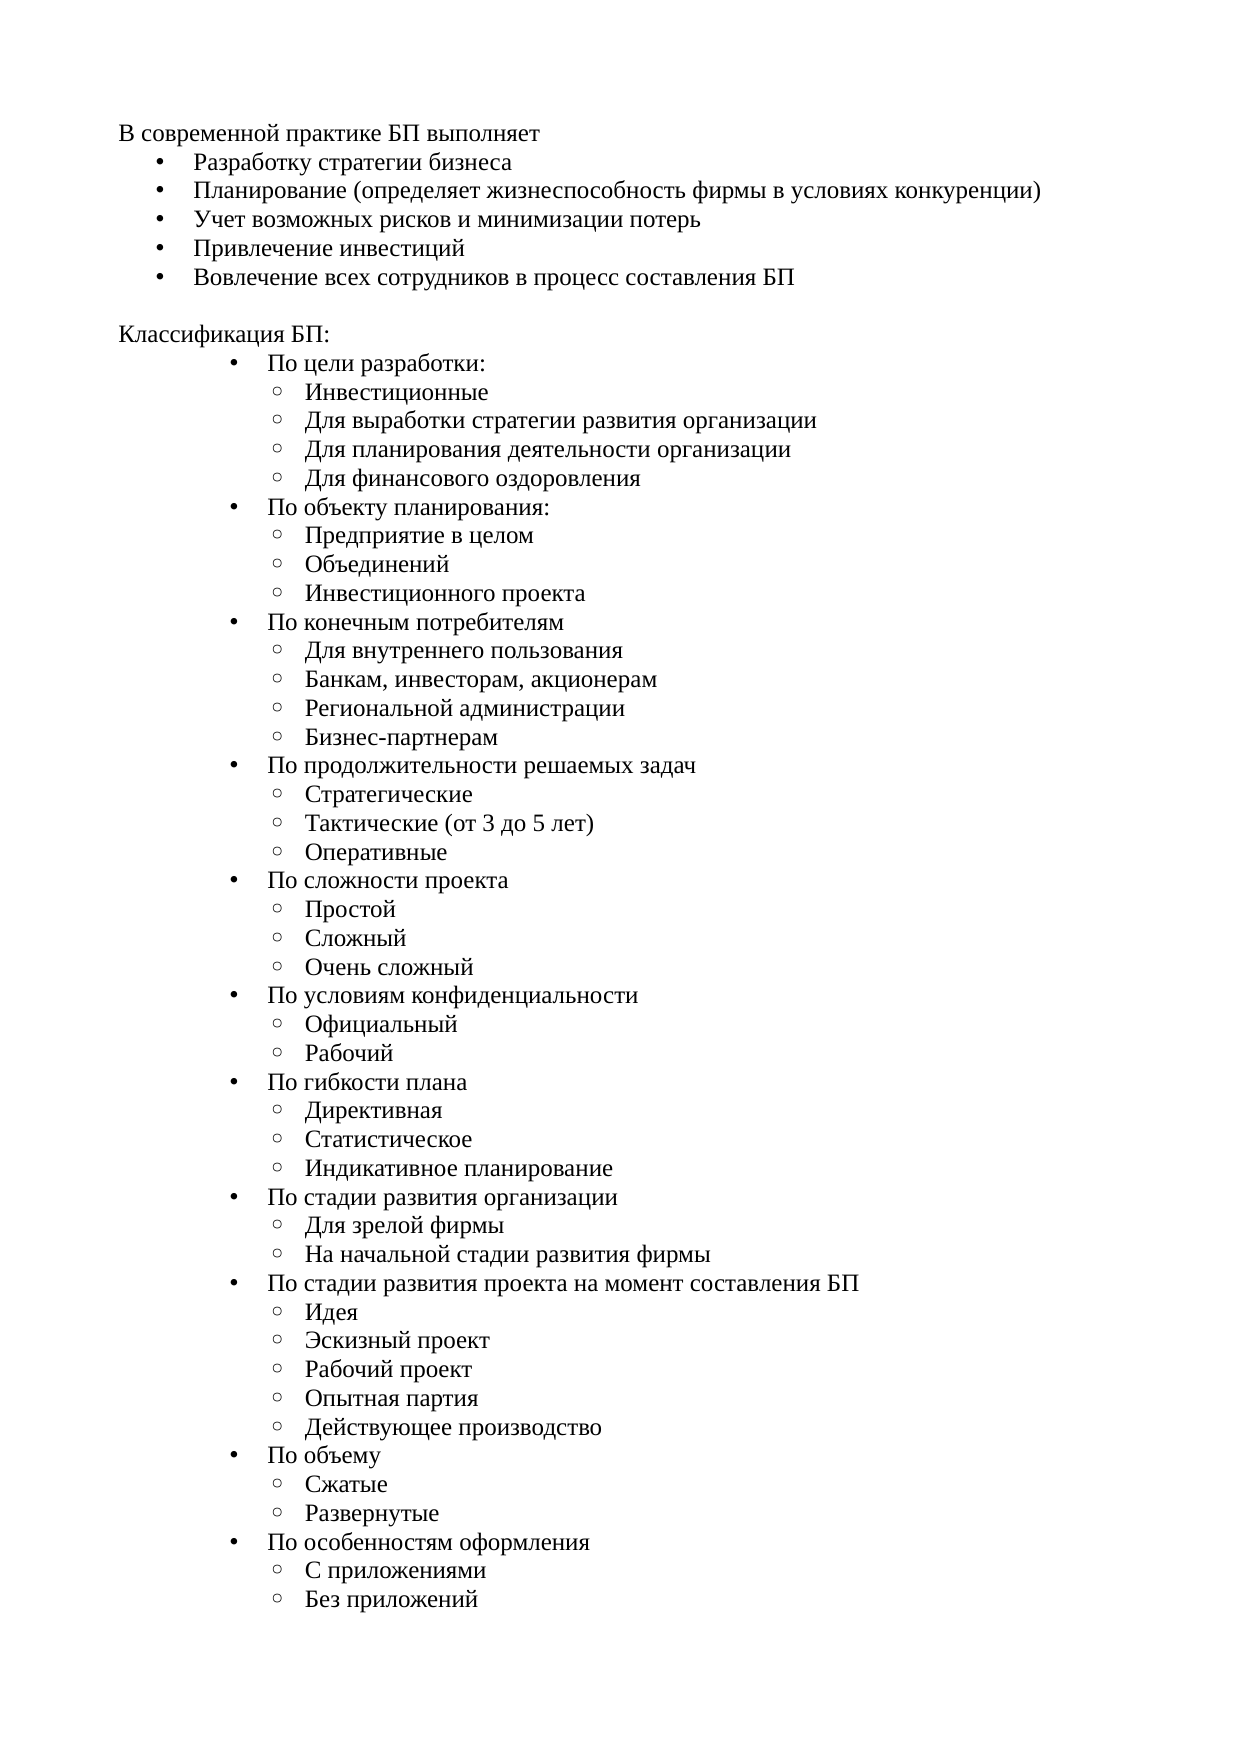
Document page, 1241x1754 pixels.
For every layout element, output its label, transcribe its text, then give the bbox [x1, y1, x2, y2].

list Эскизный проект [267, 1326, 1122, 1354]
list По условиям конфиденциальности [229, 981, 1122, 1009]
list Объединений [267, 549, 1122, 578]
list Сжатые [267, 1469, 1122, 1498]
list Без приложений [267, 1584, 1122, 1613]
list По продолжительности решаемых задач [229, 751, 1122, 779]
list Тактические (от 3 до 5 лет) [267, 808, 1122, 837]
list Для финансового оздоровления [267, 463, 1122, 492]
list Простой [267, 894, 1122, 923]
list Инвестиционного проекта [267, 578, 1122, 607]
list Планирование (определяет жизнеспособность фирмы в условиях конкуренции) [156, 176, 1122, 204]
list Вовлечение всех сотрудников в процесс составления БП [156, 262, 1122, 291]
list По стадии развития организации [229, 1182, 1122, 1211]
list Привлечение инвестиций [156, 233, 1122, 262]
list Действующее производство [267, 1412, 1122, 1441]
list Идея [267, 1297, 1122, 1326]
list Для зрелой фирмы [267, 1211, 1122, 1239]
list По сложности проекта [229, 866, 1122, 894]
text Классификация БП: [118, 319, 1122, 348]
list Очень сложный [267, 952, 1122, 981]
list Рабочий [267, 1038, 1122, 1067]
list Директивная [267, 1096, 1122, 1124]
list По особенностям оформления [229, 1527, 1122, 1556]
list По цели разработки: [229, 348, 1122, 377]
list Предприятие в целом [267, 521, 1122, 549]
list По гибкости плана [229, 1067, 1122, 1096]
list По объему [229, 1441, 1122, 1469]
list Региональной администрации [267, 693, 1122, 722]
list Банкам, инвесторам, акционерам [267, 664, 1122, 693]
list Стратегические [267, 779, 1122, 808]
list Для планирования деятельности организации [267, 434, 1122, 463]
list С приложениями [267, 1556, 1122, 1584]
list По объекту планирования: [229, 492, 1122, 521]
list На начальной стадии развития фирмы [267, 1239, 1122, 1268]
list Разработку стратегии бизнеса [156, 147, 1122, 176]
list По конечным потребителям [229, 607, 1122, 636]
list Оперативные [267, 837, 1122, 866]
list Развернутые [267, 1498, 1122, 1527]
list Для внутреннего пользования [267, 636, 1122, 664]
list Для выработки стратегии развития организации [267, 406, 1122, 434]
list Инвестиционные [267, 377, 1122, 406]
list Учет возможных рисков и минимизации потерь [156, 204, 1122, 233]
list Официальный [267, 1009, 1122, 1038]
text В современной практике БП выполняет [118, 118, 1122, 147]
list Сложный [267, 923, 1122, 952]
list Опытная партия [267, 1383, 1122, 1412]
list Бизнес-партнерам [267, 722, 1122, 751]
list По стадии развития проекта на момент составления БП [229, 1268, 1122, 1297]
list Индикативное планирование [267, 1153, 1122, 1182]
list Статистическое [267, 1124, 1122, 1153]
list Рабочий проект [267, 1354, 1122, 1383]
